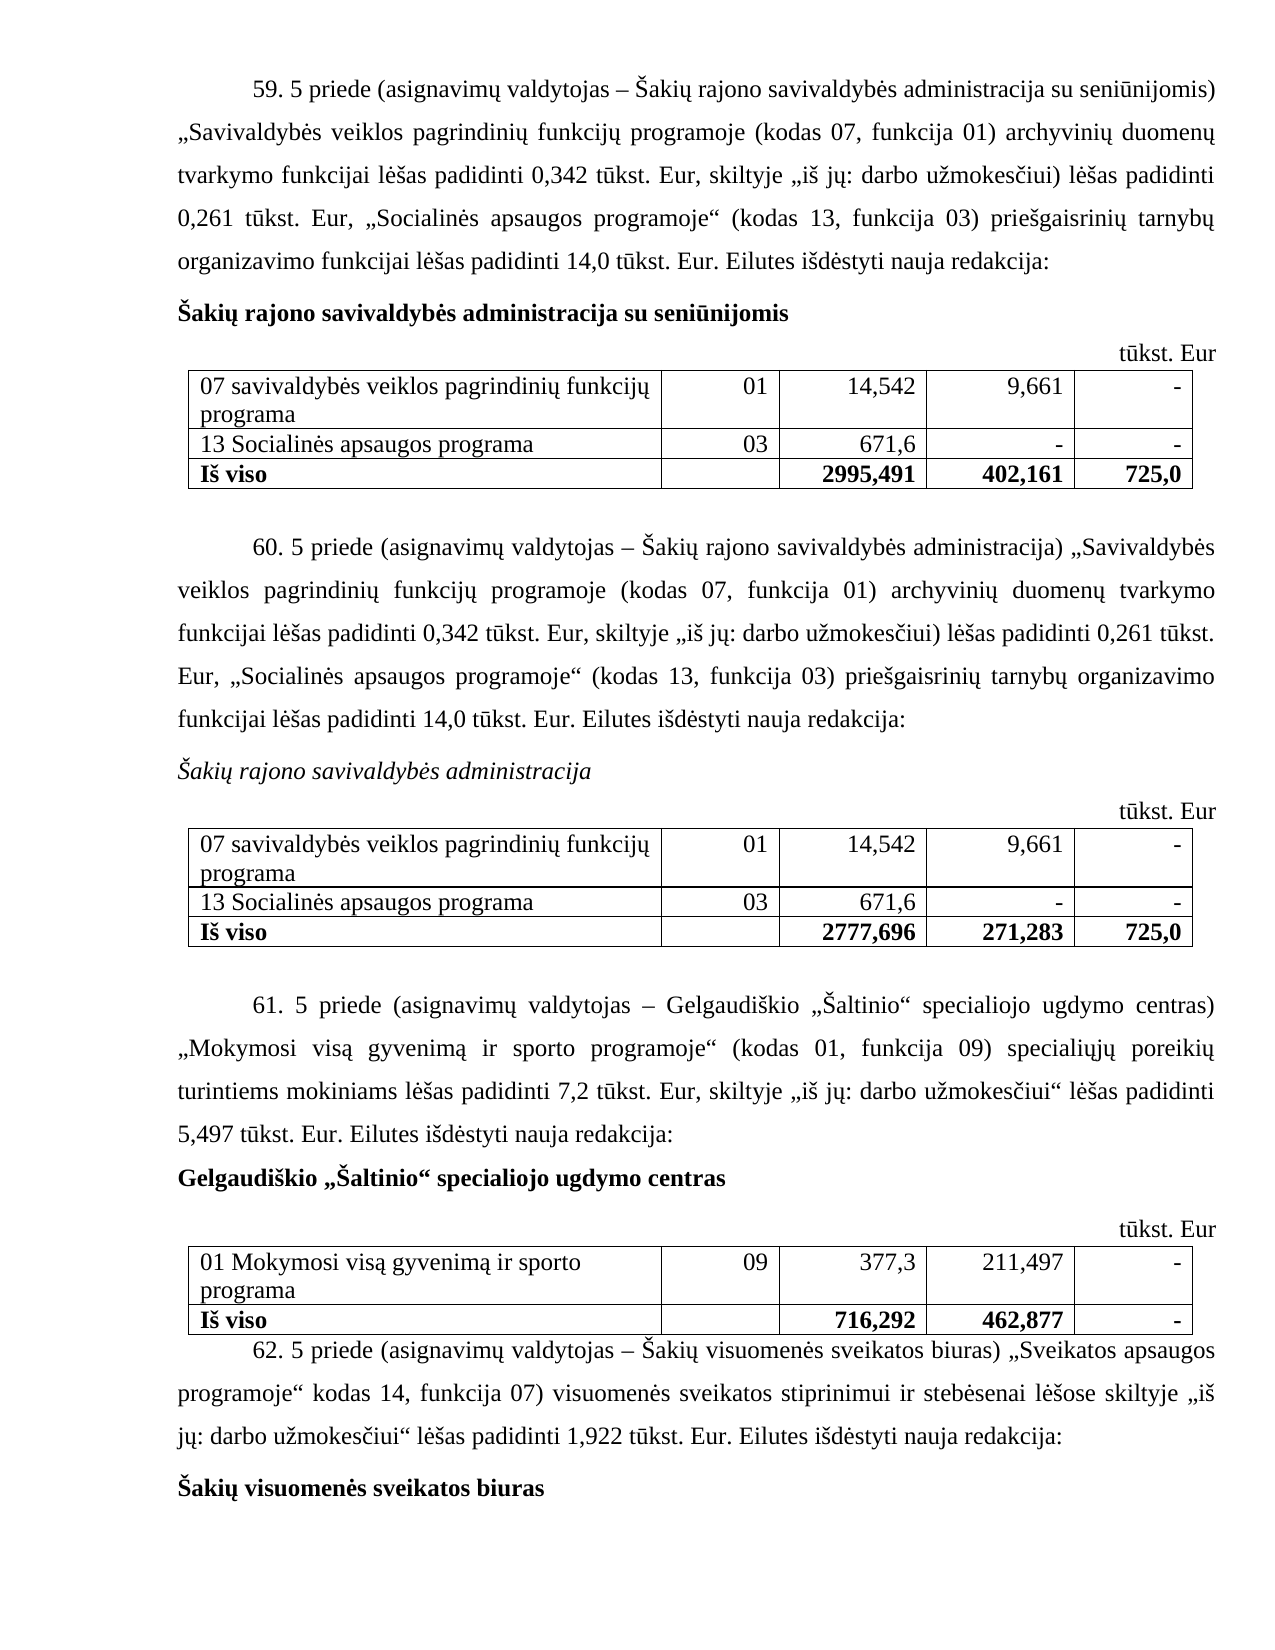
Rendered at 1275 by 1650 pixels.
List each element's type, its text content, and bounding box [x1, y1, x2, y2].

table_cell 725,0 [1075, 459, 1192, 488]
table_cell - [1075, 1305, 1192, 1334]
text tūkst. Eur [177, 788, 1216, 828]
table_cell 13 Socialinės apsaugos programa [189, 429, 661, 458]
table_cell 13 Socialinės apsaugos programa [189, 888, 661, 916]
table_cell 671,6 [780, 888, 926, 916]
table_header 14,542 [780, 371, 926, 428]
text 62. 5 priede (asignavimų valdytojas – Šakių visuomenės sveikatos biuras) „Sveikatos apsaugos programoje“ kodas 14, funkcija 07) visuomenės sveikatos stiprinimui ir stebėsenai lėšose skiltyje „iš jų: darbo užmokesčiui“ lėšas padidinti 1,922 tūkst. Eur. Eilutes išdėstyti nauja redakcija: [177, 1335, 1216, 1450]
text Gelgaudiškio „Šaltinio“ specialiojo ugdymo centras [177, 1163, 1216, 1191]
table_header 09 [662, 1247, 779, 1304]
table_header 01 [662, 371, 779, 428]
table_cell 2777,696 [780, 917, 926, 946]
table_cell 2995,491 [780, 459, 926, 488]
text Šakių rajono savivaldybės administracija [177, 748, 1216, 788]
table_header 377,3 [780, 1247, 926, 1304]
text 61. 5 priede (asignavimų valdytojas – Gelgaudiškio „Šaltinio“ specialiojo ugdymo centras) „Mokymosi visą gyvenimą ir sporto programoje“ (kodas 01, funkcija 09) specialiųjų poreikių turintiems mokiniams lėšas padidinti 7,2 tūkst. Eur, skiltyje „iš jų: darbo užmokesčiui“ lėšas padidinti 5,497 tūkst. Eur. Eilutes išdėstyti nauja redakcija: [177, 990, 1216, 1148]
table_header 07 savivaldybės veiklos pagrindinių funkcijų programa [189, 829, 661, 886]
table_cell [662, 459, 779, 488]
table_header 01 [662, 829, 779, 886]
table_cell - [927, 888, 1074, 916]
text 60. 5 priede (asignavimų valdytojas – Šakių rajono savivaldybės administracija) „Savivaldybės veiklos pagrindinių funkcijų programoje (kodas 07, funkcija 01) archyvinių duomenų tvarkymo funkcijai lėšas padidinti 0,342 tūkst. Eur, skiltyje „iš jų: darbo užmokesčiui) lėšas padidinti 0,261 tūkst. Eur, „Socialinės apsaugos programoje“ (kodas 13, funkcija 03) priešgaisrinių tarnybų organizavimo funkcijai lėšas padidinti 14,0 tūkst. Eur. Eilutes išdėstyti nauja redakcija: [177, 532, 1216, 733]
table_cell [662, 917, 779, 946]
table_cell 271,283 [927, 917, 1074, 946]
table_header 07 savivaldybės veiklos pagrindinių funkcijų programa [189, 371, 661, 428]
text tūkst. Eur [177, 329, 1216, 370]
table_header - [1075, 371, 1192, 428]
text Šakių rajono savivaldybės administracija su seniūnijomis [177, 289, 1216, 329]
table_header 14,542 [780, 829, 926, 886]
text tūkst. Eur [177, 1206, 1216, 1246]
table_cell [662, 1305, 779, 1334]
table_cell - [927, 429, 1074, 458]
table_cell 402,161 [927, 459, 1074, 488]
table_cell 671,6 [780, 429, 926, 458]
table_header - [1075, 1247, 1192, 1304]
table_cell 462,877 [927, 1305, 1074, 1334]
table_header 9,661 [927, 829, 1074, 886]
table_cell 03 [662, 429, 779, 458]
table_cell - [1075, 888, 1192, 916]
table_cell 725,0 [1075, 917, 1192, 946]
table_cell Iš viso [189, 1305, 661, 1334]
table_cell 03 [662, 888, 779, 916]
table_cell 716,292 [780, 1305, 926, 1334]
table_cell Iš viso [189, 917, 661, 946]
text Šakių visuomenės sveikatos biuras [177, 1464, 1216, 1505]
table_cell Iš viso [189, 459, 661, 488]
table_header 01 Mokymosi visą gyvenimą ir sporto programa [189, 1247, 661, 1304]
table_cell - [1075, 429, 1192, 458]
table_header - [1075, 829, 1192, 886]
text 59. 5 priede (asignavimų valdytojas – Šakių rajono savivaldybės administracija su seniūnijomis) „Savivaldybės veiklos pagrindinių funkcijų programoje (kodas 07, funkcija 01) archyvinių duomenų tvarkymo funkcijai lėšas padidinti 0,342 tūkst. Eur, skiltyje „iš jų: darbo užmokesčiui) lėšas padidinti 0,261 tūkst. Eur, „Socialinės apsaugos programoje“ (kodas 13, funkcija 03) priešgaisrinių tarnybų organizavimo funkcijai lėšas padidinti 14,0 tūkst. Eur. Eilutes išdėstyti nauja redakcija: [177, 74, 1216, 275]
table_header 211,497 [927, 1247, 1074, 1304]
table_header 9,661 [927, 371, 1074, 428]
